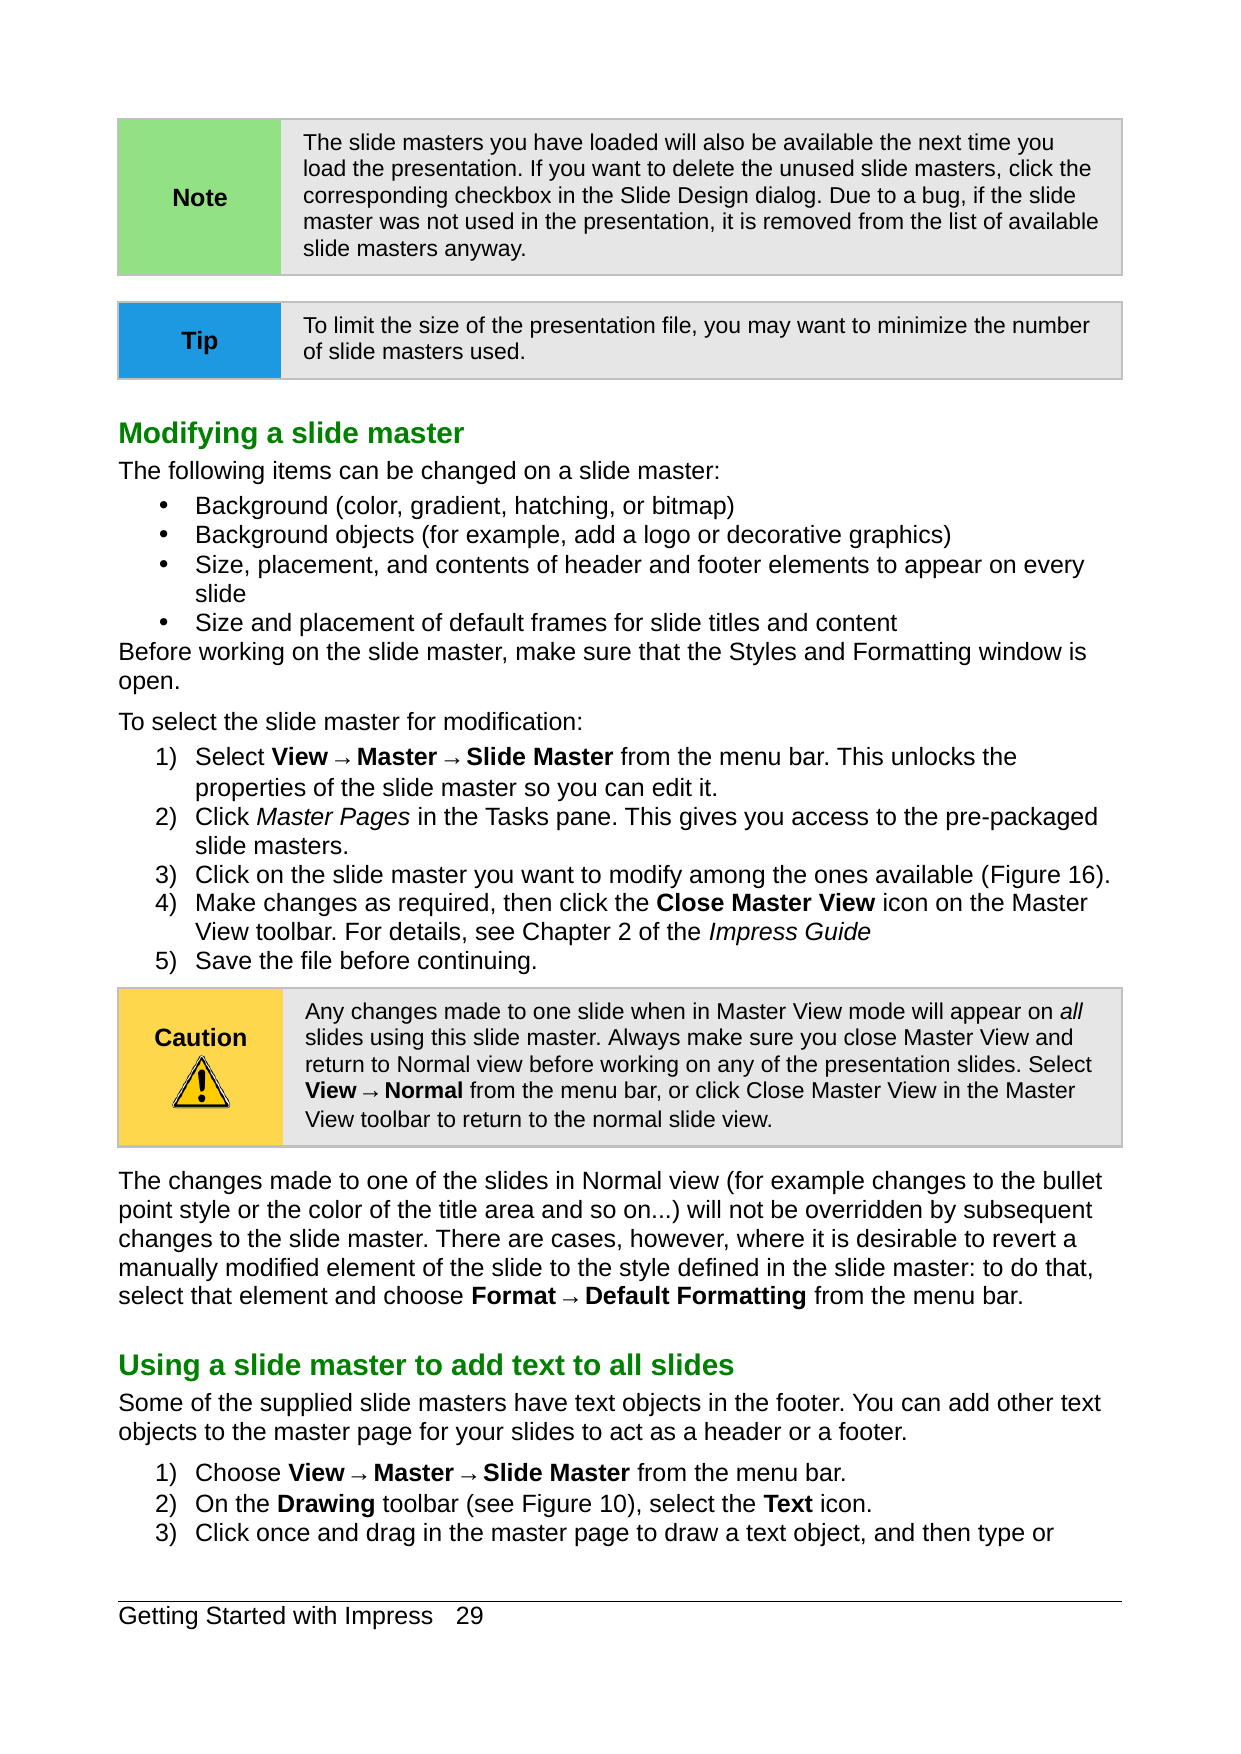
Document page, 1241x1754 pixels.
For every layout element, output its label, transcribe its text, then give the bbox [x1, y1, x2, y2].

list Choose View → Master → Slide Master from the menu bar. [177, 1458, 1122, 1489]
table_header To limit the size of the presentation file, you may want to minimize the number of slide masters used. [281, 303, 1121, 378]
list Size and placement of default frames for slide titles and content [156, 608, 1122, 637]
picture [168, 1051, 233, 1112]
text Some of the supplied slide masters have text objects in the footer. You can add other text objects to the master page for your slides to act as a header or a footer. [118, 1388, 1122, 1446]
table_header Any changes made to one slide when in Master View mode will appear on all slides using this slide master. Always make sure you close Master View and return to Normal view before working on any of the presentation slides. Select View → Normal from the menu bar, or click Close Master View in the Master View toolbar to return to the normal slide view. [283, 989, 1121, 1145]
list Select View → Master → Slide Master from the menu bar. This unlocks the properties of the slide master so you can edit it. [177, 742, 1122, 802]
list Click on the slide master you want to modify among the ones available (Figure 16). [177, 859, 1122, 888]
list To select the slide master for modification: [118, 707, 1122, 736]
list Background (color, gradient, hatching, or bitmap) [156, 491, 1122, 520]
list The following items can be changed on a slide master: [118, 456, 1122, 484]
text Before working on the slide master, make sure that the Styles and Formatting window is open. [118, 637, 1122, 695]
subtitle Using a slide master to add text to all slides [118, 1348, 1122, 1382]
subtitle Modifying a slide master [118, 415, 1122, 449]
list Size, placement, and contents of header and footer elements to appear on every slide [156, 550, 1122, 608]
list On the Drawing toolbar (see Figure 10), select the Text icon. [177, 1489, 1122, 1518]
table_header Note [119, 120, 281, 274]
list Click Master Pages in the Tasks pane. This gives you access to the pre-packaged slide masters. [177, 802, 1122, 859]
text The changes made to one of the slides in Normal view (for example changes to the bullet point style or the color of the title area and so on...) will not be overridden by subsequent changes to the slide master. There are cases, however, where it is desirable to revert a manually modified element of the slide to the style defined in the slide master: to do that, select that element and choose Format → Default Formatting from the menu bar. [118, 1166, 1122, 1312]
list Make changes as required, then click the Close Master View icon on the Master View toolbar. For details, see Chapter 2 of the Impress Guide [177, 888, 1122, 946]
list Save the file before continuing. [177, 946, 1122, 974]
table_header Tip [119, 303, 281, 378]
table_header The slide masters you have loaded will also be available the next time you load the presentation. If you want to delete the unused slide masters, click the corresponding checkbox in the Slide Design dialog. Due to a bug, if the slide master was not used in the presentation, it is removed from the list of available slide masters anyway. [281, 120, 1121, 274]
list Click once and drag in the master page to draw a text object, and then type or [177, 1518, 1122, 1547]
list Background objects (for example, add a logo or decorative graphics) [156, 520, 1122, 550]
table_header Caution [119, 989, 283, 1145]
